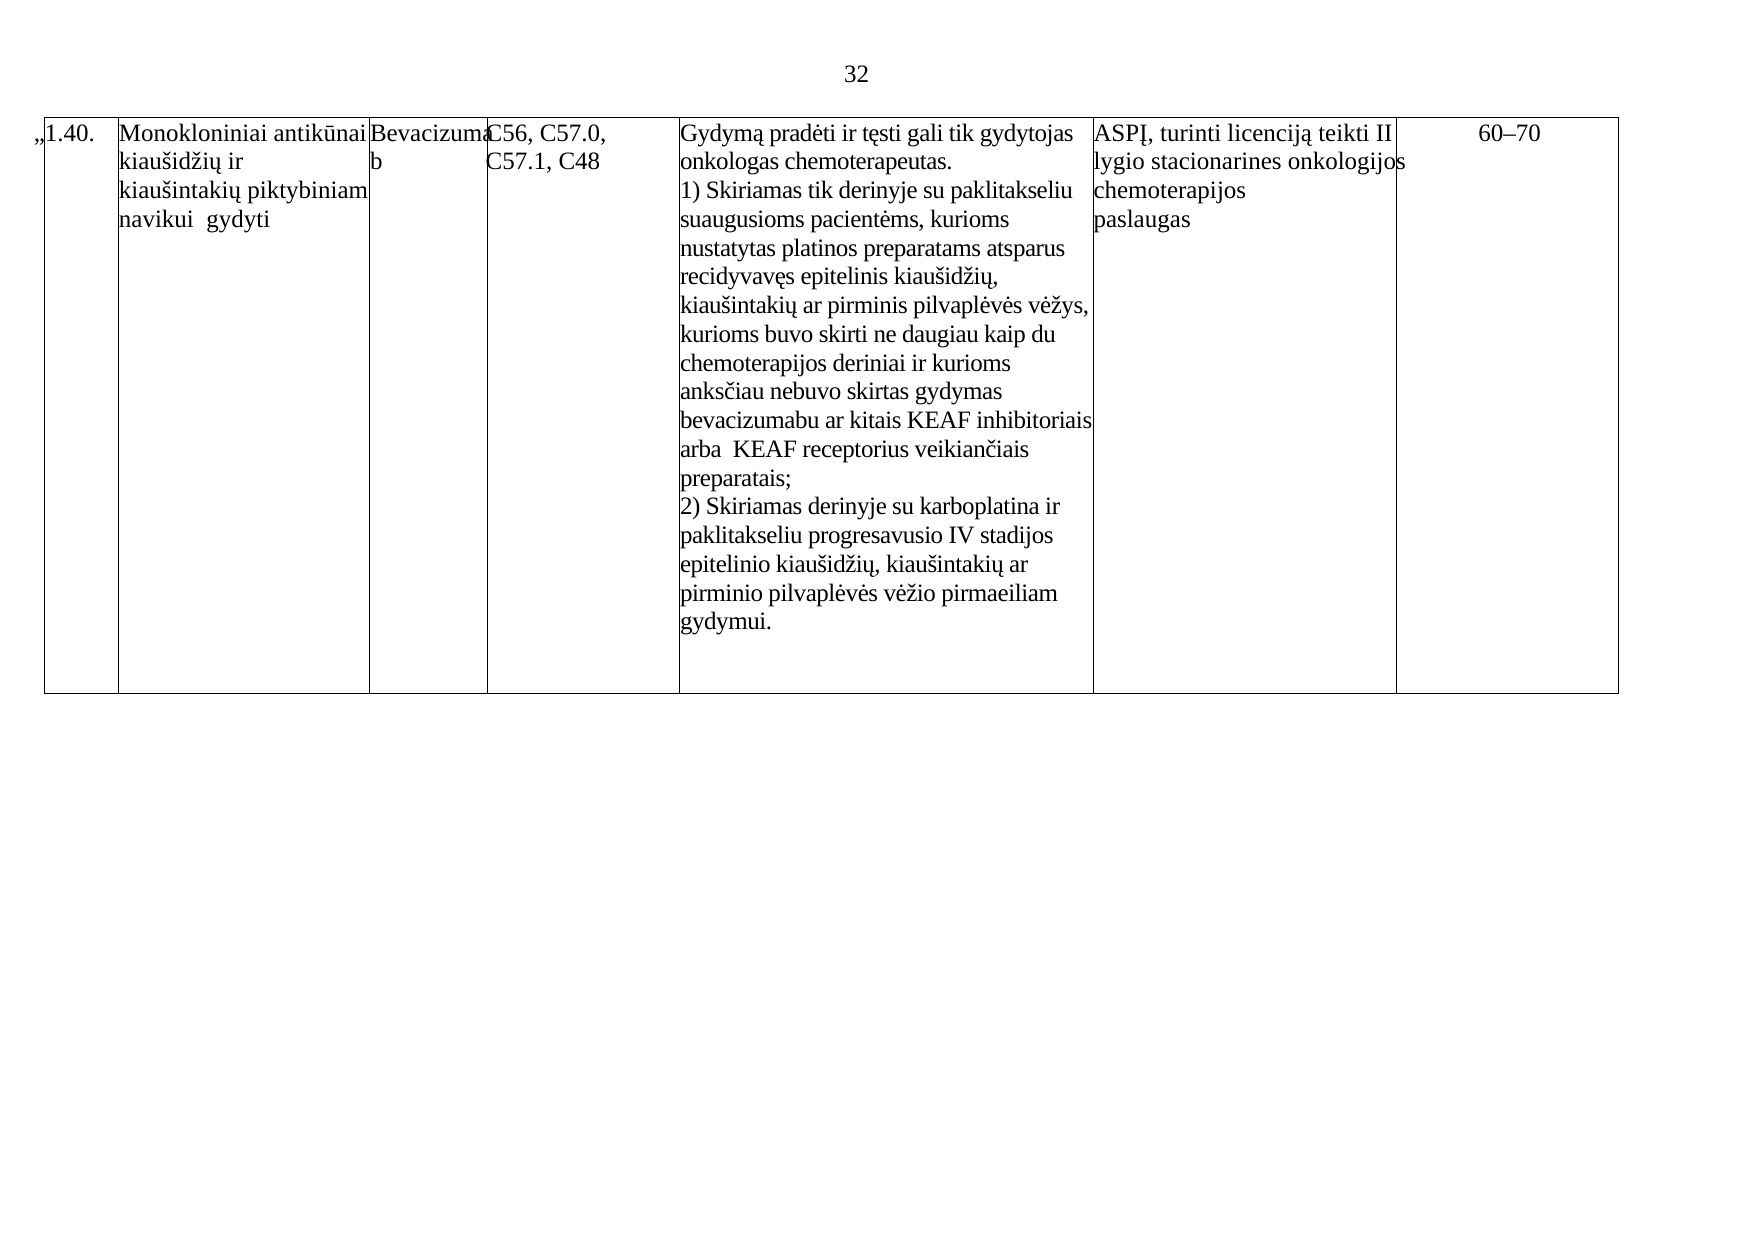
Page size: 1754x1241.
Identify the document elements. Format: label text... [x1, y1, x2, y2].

table_cell Monokloniniai antikūnai kiaušidžių ir kiaušintakių piktybiniam navikui gydyti [119, 118, 369, 693]
table_cell C56, C57.0, C57.1, C48 [488, 118, 679, 693]
table_cell Gydymą pradėti ir tęsti gali tik gydytojas onkologas chemoterapeutas. 1) Skiriamas tik derinyje su paklitakseliu suaugusioms pacientėms, kurioms nustatytas platinos preparatams atsparus recidyvavęs epitelinis kiaušidžių, kiaušintakių ar pirminis pilvaplėvės vėžys, kurioms buvo skirti ne daugiau kaip du chemoterapijos deriniai ir kurioms anksčiau nebuvo skirtas gydymas bevacizumabu ar kitais KEAF inhibitoriais arba KEAF receptorius veikiančiais preparatais; 2) Skiriamas derinyje su karboplatina ir paklitakseliu progresavusio IV stadijos epitelinio kiaušidžių, kiaušintakių ar pirminio pilvaplėvės vėžio pirmaeiliam gydymui. [680, 118, 1093, 693]
table_cell 60–70 [1397, 118, 1618, 693]
table_cell [1619, 117, 1625, 693]
table_cell Bevacizumab [370, 118, 487, 693]
table_cell „1.40. [45, 118, 118, 693]
table_cell ASPĮ, turinti licenciją teikti II lygio stacionarines onkologijos chemoterapijos paslaugas [1094, 118, 1396, 693]
